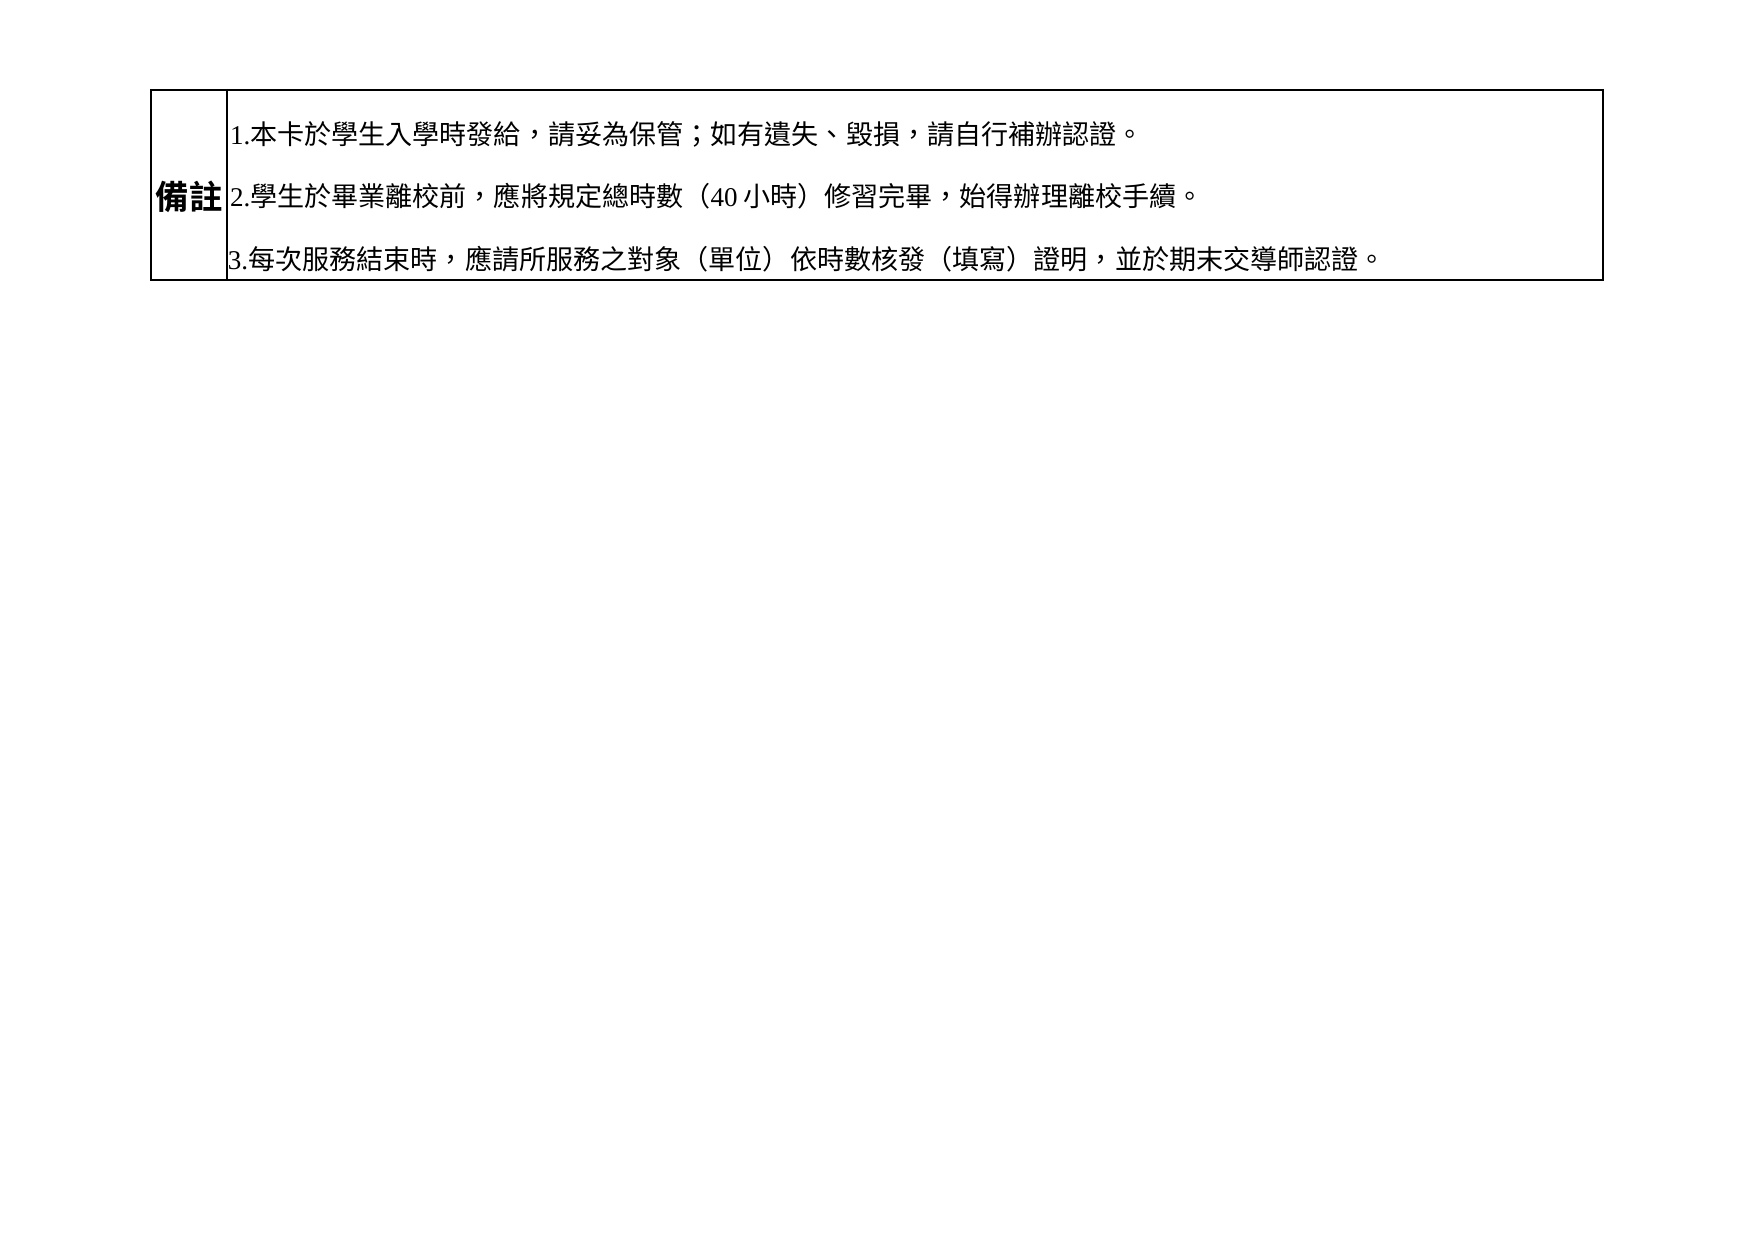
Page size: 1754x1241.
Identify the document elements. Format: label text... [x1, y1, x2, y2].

table_cell 備註 [152, 91, 226, 278]
table_cell 1.本卡於學生入學時發給，請妥為保管；如有遺失、毀損，請自行補辦認證。 2.學生於畢業離校前，應將規定總時數（40小時）修習完畢，始得辦理離校手續。 3.每次服務結束時，應請所服務之對象（單位）依時數核發（填寫）證明，並於期末交導師認證。 [228, 91, 1602, 278]
